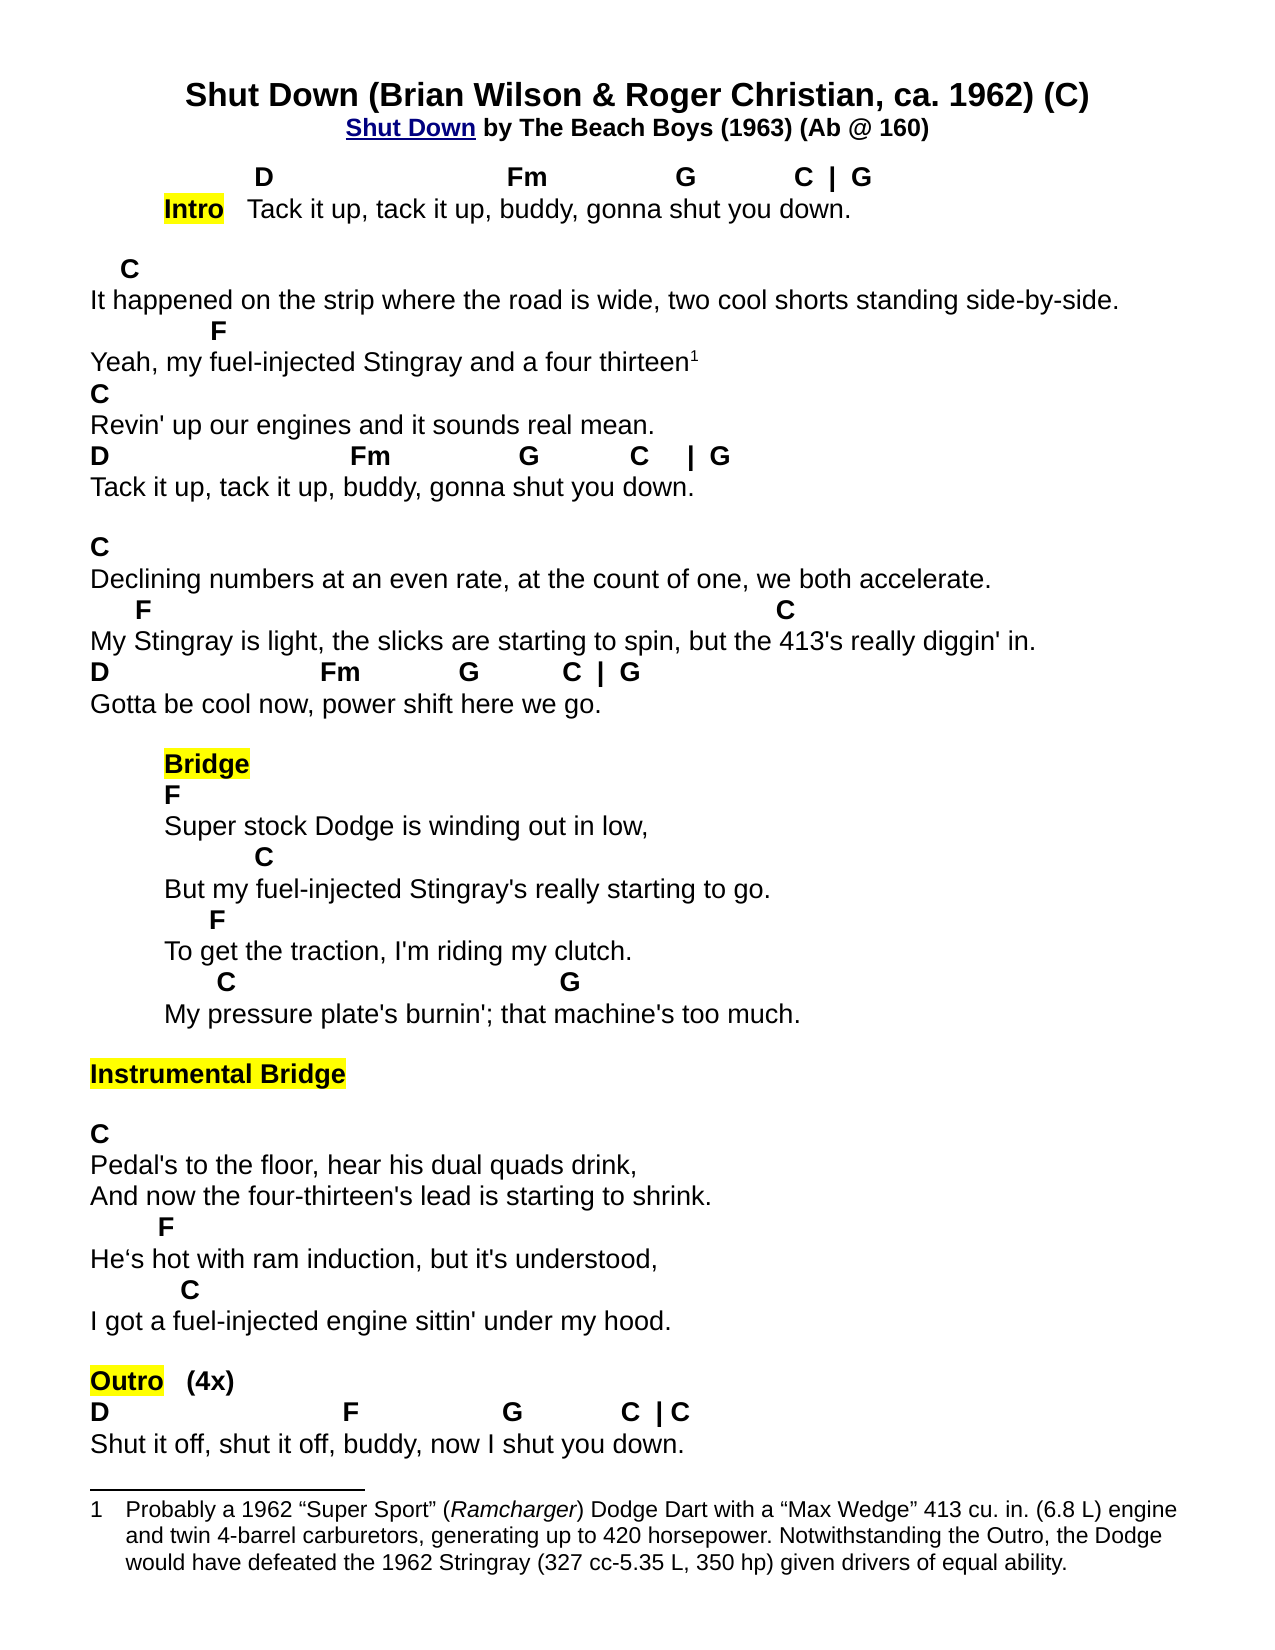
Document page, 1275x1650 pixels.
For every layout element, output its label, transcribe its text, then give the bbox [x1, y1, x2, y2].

text C [164, 841, 1185, 873]
text D F G C | C [90, 1396, 1185, 1428]
text Tack it up, tack it up, buddy, gonna shut you down. [90, 471, 1185, 503]
text Probably a 1962 “Super Sport” (Ramcharger) Dodge Dart with a “Max Wedge” 413 cu. in. (6.8 L) engine and twin 4-barrel carburetors, generating up to 420 horsepower. Notwithstanding the Outro, the Dodge would have defeated the 1962 Stringray (327 cc-5.35 L, 350 hp) given drivers of equal ability. [90, 1496, 1185, 1575]
text C [90, 1274, 1185, 1305]
text Outro (4x) [90, 1365, 1185, 1396]
text F C [90, 594, 1185, 625]
text Super stock Dodge is winding out in low, [164, 810, 1185, 841]
text F [90, 315, 1185, 346]
text Shut it off, shut it off, buddy, now I shut you down. [90, 1428, 1185, 1459]
text Intro Tack it up, tack it up, buddy, gonna shut you down. [164, 193, 1185, 224]
text Instrumental Bridge [90, 1058, 1185, 1089]
text Gotta be cool now, power shift here we go. [90, 688, 1185, 719]
text C [90, 378, 1185, 409]
text My Stingray is light, the slicks are starting to spin, but the 413's really diggin' in. [90, 625, 1185, 656]
text Yeah, my fuel-injected Stingray and a four thirteen [90, 346, 1185, 378]
text My pressure plate's burnin'; that machine's too much. [164, 998, 1185, 1029]
text D Fm G C | G [90, 656, 1185, 688]
text It happened on the strip where the road is wide, two cool shorts standing side-by-side. [90, 284, 1185, 315]
text Declining numbers at an even rate, at the count of one, we both accelerate. [90, 563, 1185, 594]
text F [164, 779, 1185, 810]
text I got a fuel-injected engine sittin' under my hood. [90, 1305, 1185, 1336]
text C [90, 1118, 1185, 1149]
text C G [164, 966, 1185, 998]
text Bridge [164, 748, 1185, 779]
text F [90, 1211, 1185, 1243]
text Revin' up our engines and it sounds real mean. [90, 409, 1185, 440]
text Shut Down (Brian Wilson & Roger Christian, ca. 1962) (C) [90, 75, 1185, 113]
text He‘s hot with ram induction, but it's understood, [90, 1243, 1185, 1274]
text Shut Down by The Beach Boys (1963) (Ab @ 160) [90, 113, 1185, 142]
text Pedal's to the floor, hear his dual quads drink, And now the four-thirteen's lead is starting to shrink. [90, 1149, 1185, 1211]
text D Fm G C | G [90, 440, 1185, 471]
text But my fuel-injected Stingray's really starting to go. [164, 873, 1185, 904]
text C [90, 531, 1185, 563]
text F [164, 904, 1185, 935]
text C [90, 253, 1185, 284]
text To get the traction, I'm riding my clutch. [164, 935, 1185, 966]
text D Fm G C | G [164, 161, 1185, 193]
